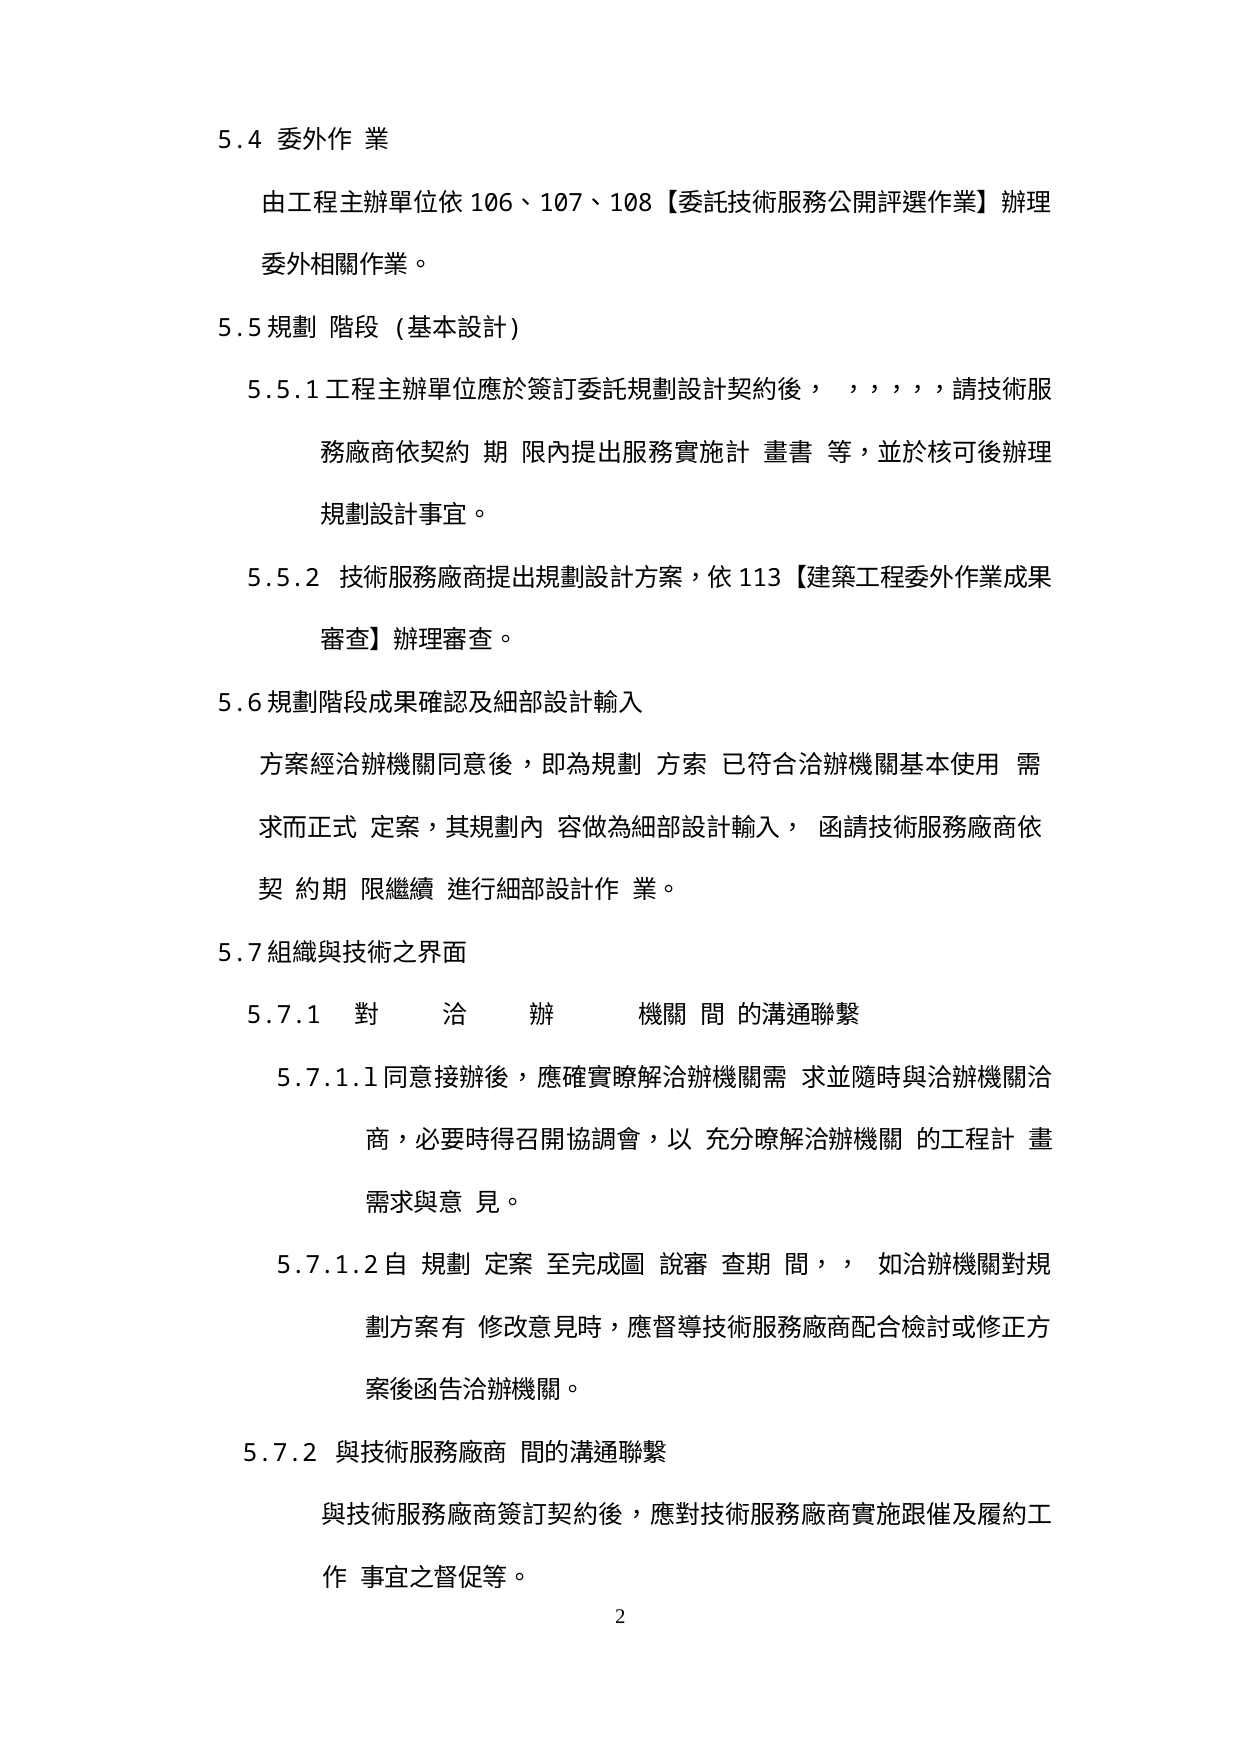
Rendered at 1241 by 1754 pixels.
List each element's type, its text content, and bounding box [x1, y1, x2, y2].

text 5.7.1.l同意接辦後，應確實瞭解洽辦機關需 求並隨時與洽辦機關洽商，必要時得召開協調會，以 充分暸解洽辦機關 的工程計 畫需求與意 見。 [276, 1034, 1053, 1221]
text 5.7.1.2自 規劃 定案 至完成圖 說審 查期 間，， 如洽辦機關對規劃方案有 修改意見時，應督導技術服務廠商配合檢討或修正方案後函告洽辦機關。 [276, 1221, 1053, 1409]
text 由工程主辦單位依106、107、108【委託技術服務公開評選作業】辦理委外相關作業。 [261, 159, 1053, 284]
text 5.5.2 技術服務廠商提出規劃設計方案，依113【建築工程委外作業成果審查】辦理審查。 [247, 534, 1053, 659]
text 與技術服務廠商簽訂契約後，應對技術服務廠商實施跟催及履約工作 事宜之督促等。 [321, 1471, 1053, 1596]
text 5.7.2 與技術服務廠商 間的溝通聯繫 [169, 1409, 1053, 1471]
text 5.5規劃 階段 (基本設計) [217, 284, 1053, 346]
text 方案經洽辦機關同意後，即為規劃 方索 已符合洽辦機關基本使用 需 求而正式 定案，其規劃內 容做為細部設計輸入， 函請技術服務廠商依契 約期 限繼續 進行細部設計作 業。 [258, 721, 1042, 909]
text 5.5.1工程主辦單位應於簽訂委託規劃設計契約後， ，，，，，請技術服務廠商依契約 期 限內提出服務實施計 畫書 等，並於核可後辦理規劃設計事宜。 [247, 346, 1053, 534]
text 5.4 委外作 業 [217, 96, 1053, 159]
text 5.7組織與技術之界面 [217, 909, 1053, 971]
text 5.6規劃階段成果確認及細部設計輸入 [217, 659, 1053, 721]
text 5.7.1 對 洽 辦 機關 間 的溝通聯繫 [246, 971, 1053, 1034]
